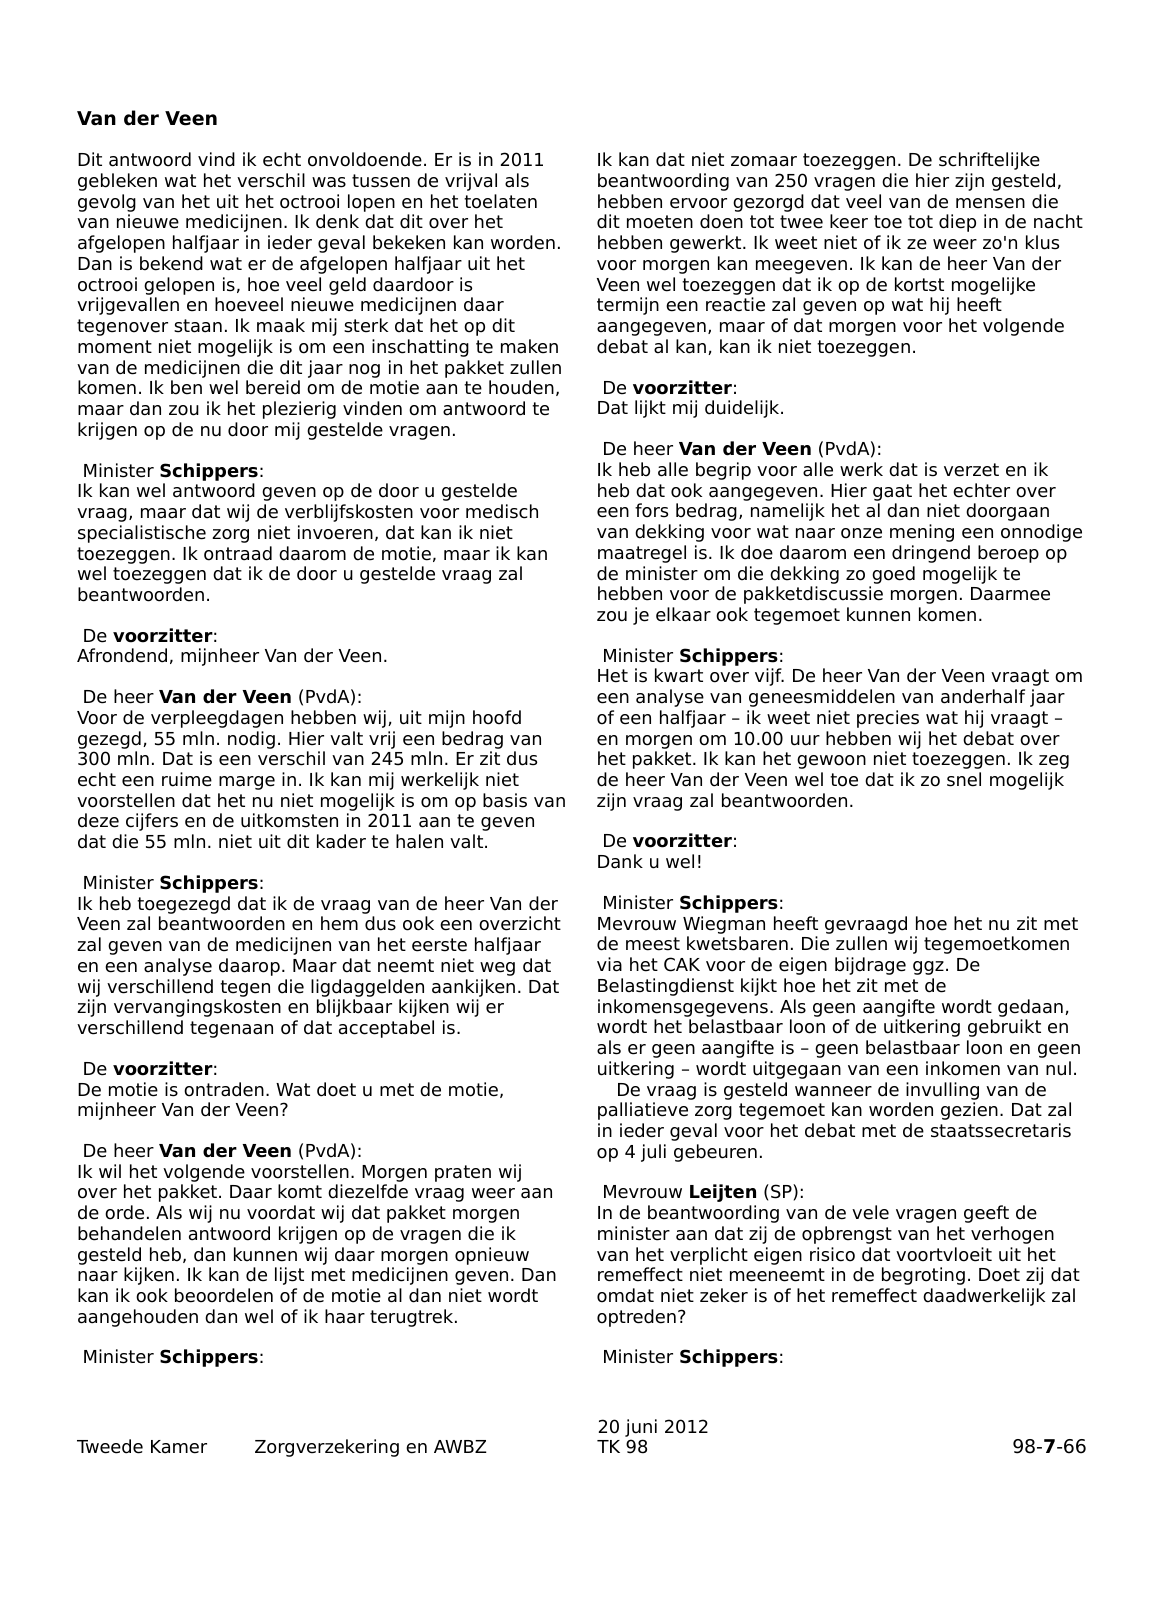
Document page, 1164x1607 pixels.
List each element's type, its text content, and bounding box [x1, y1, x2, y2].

text Ik heb toegezegd dat ik de vraag van de heer Van der Veen zal beantwoorden en hem dus ook een overzicht zal geven van de medicijnen van het eerste halfjaar en een analyse daarop. Maar dat neemt niet weg dat wij verschillend tegen die ligdaggelden aankijken. Dat zijn vervangingskosten en blijkbaar kijken wij er verschillend tegenaan of dat acceptabel is. [77, 893, 567, 1039]
text Mevrouw Wiegman heeft gevraagd hoe het nu zit met de meest kwetsbaren. Die zullen wij tegemoetkomen via het CAK voor de eigen bijdrage ggz. De Belastingdienst kijkt hoe het zit met de inkomensgegevens. Als geen aangifte wordt gedaan, wordt het belastbaar loon of de uitkering gebruikt en als er geen aangifte is – geen belastbaar loon en geen uitkering – wordt uitgegaan van een inkomen van nul. [596, 913, 1087, 1079]
text Dit antwoord vind ik echt onvoldoende. Er is in 2011 gebleken wat het verschil was tussen de vrijval als gevolg van het uit het octrooi lopen en het toelaten van nieuwe medicijnen. Ik denk dat dit over het afgelopen halfjaar in ieder geval bekeken kan worden. Dan is bekend wat er de afgelopen halfjaar uit het octrooi gelopen is, hoe veel geld daardoor is vrijgevallen en hoeveel nieuwe medicijnen daar tegenover staan. Ik maak mij sterk dat het op dit moment niet mogelijk is om een inschatting te maken van de medicijnen die dit jaar nog in het pakket zullen komen. Ik ben wel bereid om de motie aan te houden, maar dan zou ik het plezierig vinden om antwoord te krijgen op de nu door mij gestelde vragen. [77, 150, 567, 440]
text Afrondend, mijnheer Van der Veen. [77, 646, 567, 667]
text De voorzitter: [596, 831, 1087, 852]
text Ik kan dat niet zomaar toezeggen. De schriftelijke beantwoording van 250 vragen die hier zijn gesteld, hebben ervoor gezorgd dat veel van de mensen die dit moeten doen tot twee keer toe tot diep in de nacht hebben gewerkt. Ik weet niet of ik ze weer zo'n klus voor morgen kan meegeven. Ik kan de heer Van der Veen wel toezeggen dat ik op de kortst mogelijke termijn een reactie zal geven op wat hij heeft aangegeven, maar of dat morgen voor het volgende debat al kan, kan ik niet toezeggen. [596, 150, 1087, 357]
text Ik wil het volgende voorstellen. Morgen praten wij over het pakket. Daar komt diezelfde vraag weer aan de orde. Als wij nu voordat wij dat pakket morgen behandelen antwoord krijgen op de vragen die ik gesteld heb, dan kunnen wij daar morgen opnieuw naar kijken. Ik kan de lijst met medicijnen geven. Dan kan ik ook beoordelen of de motie al dan niet wordt aangehouden dan wel of ik haar terugtrek. [77, 1162, 567, 1327]
text De vraag is gesteld wanneer de invulling van de palliatieve zorg tegemoet kan worden gezien. Dat zal in ieder geval voor het debat met de staatssecretaris op 4 juli gebeuren. [596, 1079, 1087, 1162]
text Dank u wel! [596, 852, 1087, 873]
text Minister Schippers: [77, 460, 567, 481]
text Ik kan wel antwoord geven op de door u gestelde vraag, maar dat wij de verblijfskosten voor medisch specialistische zorg niet invoeren, dat kan ik niet toezeggen. Ik ontraad daarom de motie, maar ik kan wel toezeggen dat ik de door u gestelde vraag zal beantwoorden. [77, 481, 567, 606]
text De heer Van der Veen (PvdA): [77, 1141, 567, 1162]
text De motie is ontraden. Wat doet u met de motie, mijnheer Van der Veen? [77, 1079, 567, 1121]
text Minister Schippers: [77, 1347, 567, 1368]
text Mevrouw Leijten (SP): [596, 1182, 1087, 1203]
text Dat lijkt mij duidelijk. [596, 398, 1087, 419]
text Minister Schippers: [596, 893, 1087, 913]
text Minister Schippers: [596, 1347, 1087, 1368]
text De heer Van der Veen (PvdA): [596, 439, 1087, 460]
text Het is kwart over vijf. De heer Van der Veen vraagt om een analyse van geneesmiddelen van anderhalf jaar of een halfjaar – ik weet niet precies wat hij vraagt – en morgen om 10.00 uur hebben wij het debat over het pakket. Ik kan het gewoon niet toezeggen. Ik zeg de heer Van der Veen wel toe dat ik zo snel mogelijk zijn vraag zal beantwoorden. [596, 666, 1087, 811]
text De voorzitter: [596, 377, 1087, 398]
text De heer Van der Veen (PvdA): [77, 687, 567, 708]
text In de beantwoording van de vele vragen geeft de minister aan dat zij de opbrengst van het verhogen van het verplicht eigen risico dat voortvloeit uit het remeffect niet meeneemt in de begroting. Doet zij dat omdat niet zeker is of het remeffect daadwerkelijk zal optreden? [596, 1203, 1087, 1327]
text De voorzitter: [77, 1059, 567, 1079]
text Minister Schippers: [596, 646, 1087, 666]
text Ik heb alle begrip voor alle werk dat is verzet en ik heb dat ook aangegeven. Hier gaat het echter over een fors bedrag, namelijk het al dan niet doorgaan van dekking voor wat naar onze mening een onnodige maatregel is. Ik doe daarom een dringend beroep op de minister om die dekking zo goed mogelijk te hebben voor de pakketdiscussie morgen. Daarmee zou je elkaar ook tegemoet kunnen komen. [596, 460, 1087, 626]
text Minister Schippers: [77, 873, 567, 893]
text De voorzitter: [77, 626, 567, 646]
text Voor de verpleegdagen hebben wij, uit mijn hoofd gezegd, 55 mln. nodig. Hier valt vrij een bedrag van 300 mln. Dat is een verschil van 245 mln. Er zit dus echt een ruime marge in. Ik kan mij werkelijk niet voorstellen dat het nu niet mogelijk is om op basis van deze cijfers en de uitkomsten in 2011 aan te geven dat die 55 mln. niet uit dit kader te halen valt. [77, 708, 567, 853]
